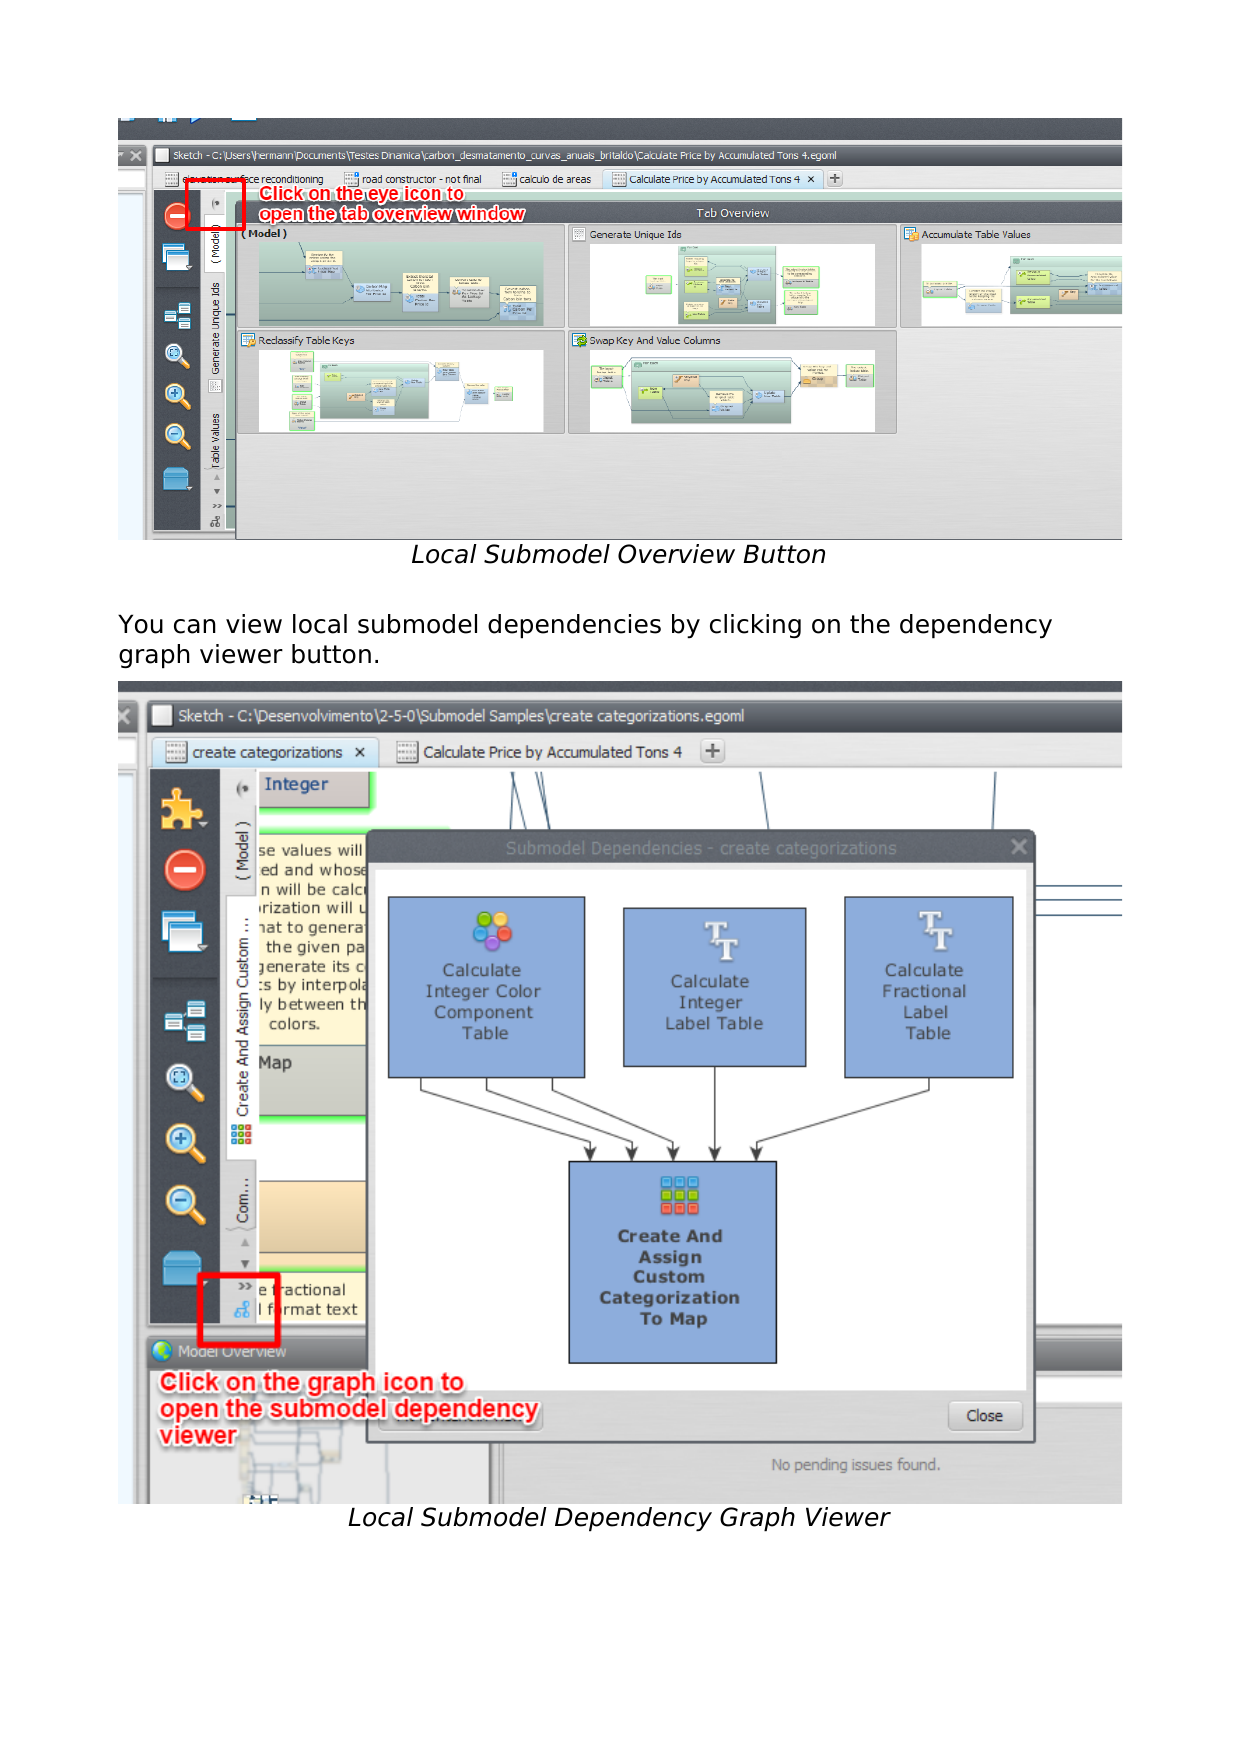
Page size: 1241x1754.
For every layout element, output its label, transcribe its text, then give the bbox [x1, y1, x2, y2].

picture [118, 118, 1123, 540]
text Local Submodel Overview Button [118, 540, 1122, 569]
picture [118, 681, 1123, 1504]
text You can view local submodel dependencies by clicking on the dependency graph viewer button. [118, 611, 1122, 669]
text Local Submodel Dependency Graph Viewer [118, 1504, 1122, 1533]
